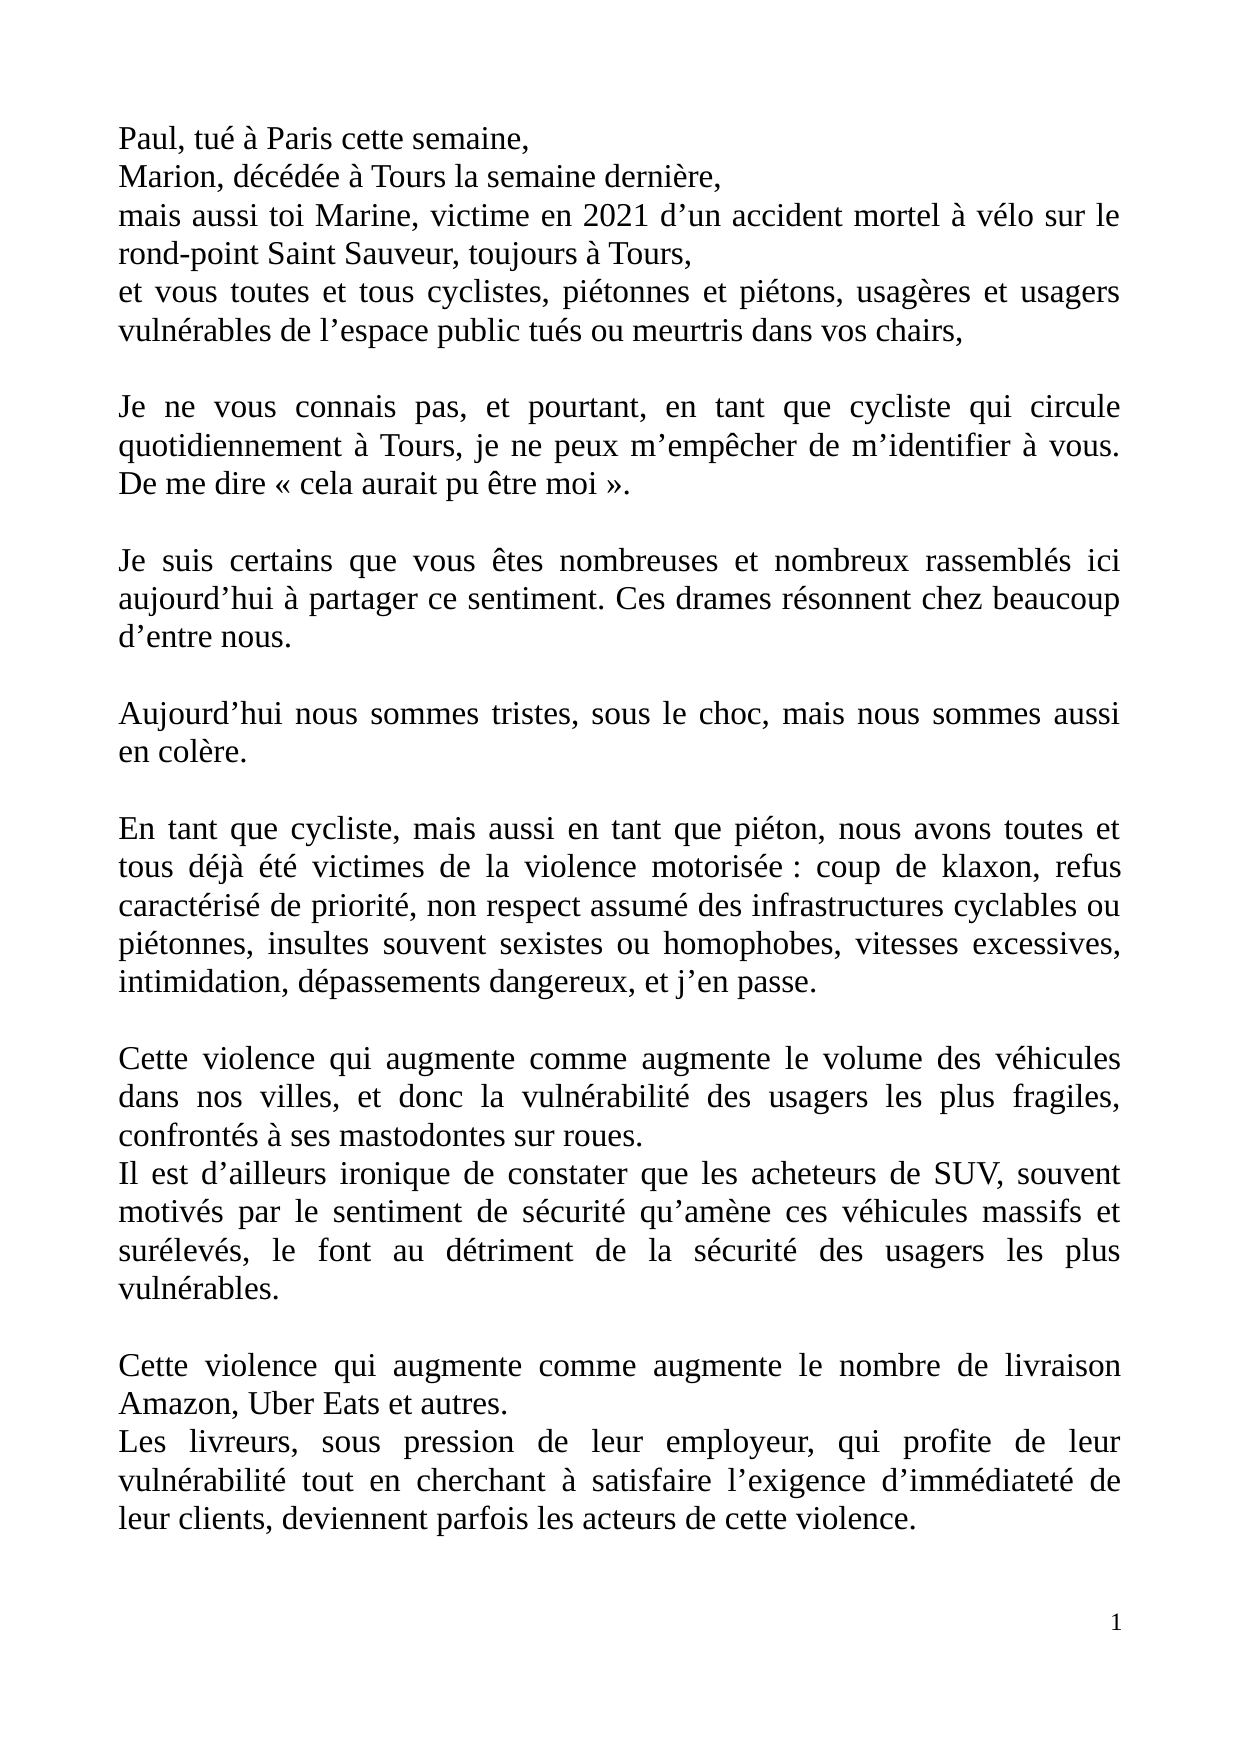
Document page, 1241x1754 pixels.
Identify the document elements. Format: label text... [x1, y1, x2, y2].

text et vous toutes et tous cyclistes, piétonnes et piétons, usagères et usagers vulnérables de l’espace public tués ou meurtris dans vos chairs, [118, 271, 1122, 348]
text Je ne vous connais pas, et pourtant, en tant que cycliste qui circule quotidiennement à Tours, je ne peux m’empêcher de m’identifier à vous. De me dire « cela aurait pu être moi ». [118, 386, 1122, 501]
text mais aussi toi Marine, victime en 2021 d’un accident mortel à vélo sur le rond-point Saint Sauveur, toujours à Tours, [118, 195, 1122, 271]
text En tant que cycliste, mais aussi en tant que piéton, nous avons toutes et tous déjà été victimes de la violence motorisée : coup de klaxon, refus caractérisé de priorité, non respect assumé des infrastructures cyclables ou piétonnes, insultes souvent sexistes ou homophobes, vitesses excessives, intimidation, dépassements dangereux, et j’en passe. [118, 808, 1122, 1000]
text Cette violence qui augmente comme augmente le nombre de livraison Amazon, Uber Eats et autres. [118, 1345, 1122, 1421]
text Paul, tué à Paris cette semaine, [118, 118, 1122, 156]
text Je suis certains que vous êtes nombreuses et nombreux rassemblés ici aujourd’hui à partager ce sentiment. Ces drames résonnent chez beaucoup d’entre nous. [118, 540, 1122, 655]
text Cette violence qui augmente comme augmente le volume des véhicules dans nos villes, et donc la vulnérabilité des usagers les plus fragiles, confrontés à ses mastodontes sur roues. [118, 1038, 1122, 1153]
text Marion, décédée à Tours la semaine dernière, [118, 156, 1122, 195]
text Aujourd’hui nous sommes tristes, sous le choc, mais nous sommes aussi en colère. [118, 693, 1122, 770]
text Les livreurs, sous pression de leur employeur, qui profite de leur vulnérabilité tout en cherchant à satisfaire l’exigence d’immédiateté de leur clients, deviennent parfois les acteurs de cette violence. [118, 1421, 1122, 1536]
text Il est d’ailleurs ironique de constater que les acheteurs de SUV, souvent motivés par le sentiment de sécurité qu’amène ces véhicules massifs et surélevés, le font au détriment de la sécurité des usagers les plus vulnérables. [118, 1153, 1122, 1306]
